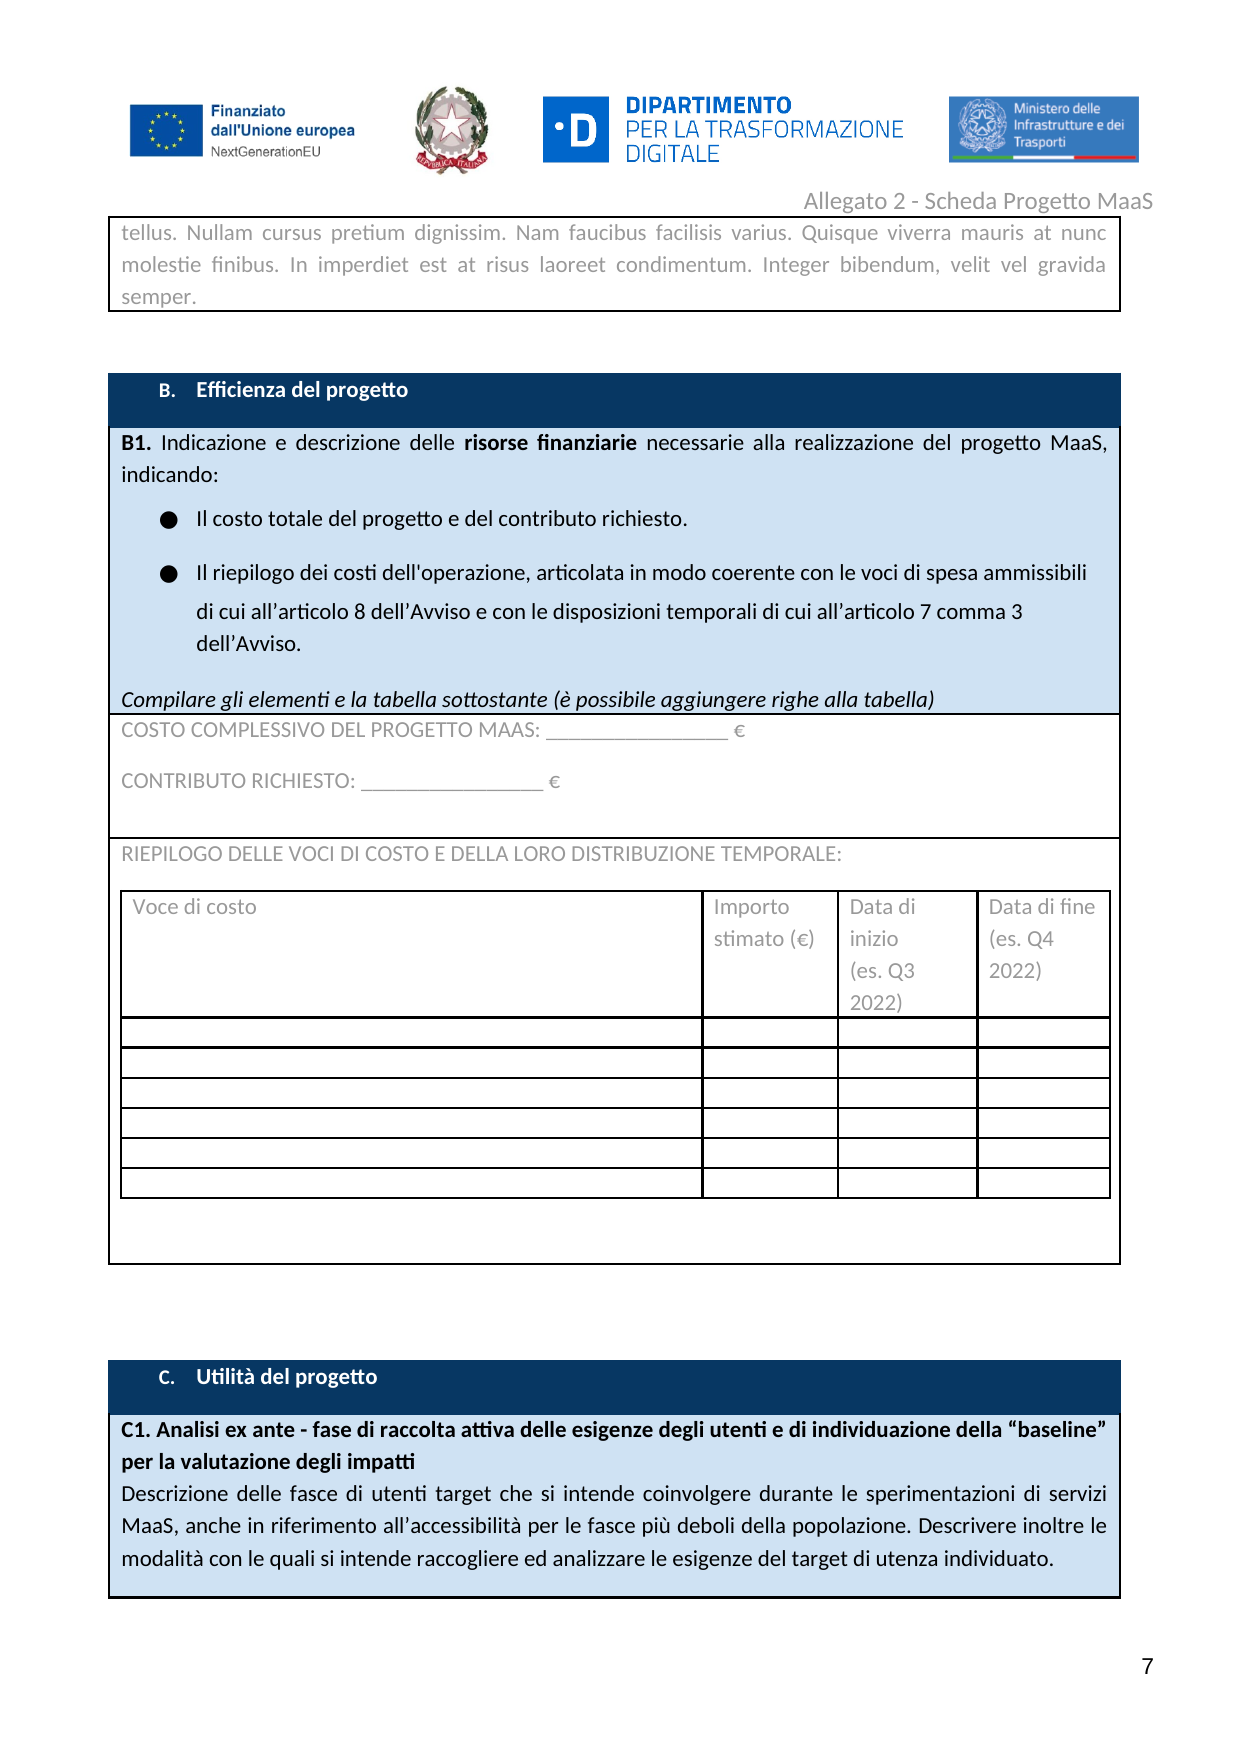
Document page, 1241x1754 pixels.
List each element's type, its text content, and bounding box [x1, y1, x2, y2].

table_cell tellus. Nullam cursus pretium dignissim. Nam faucibus facilisis varius. Quisque viverra mauris at nunc molestie finibus. In imperdiet est at risus laoreet condimentum. Integer bibendum, velit vel gravida semper. [110, 218, 1119, 310]
table_cell [979, 1019, 1109, 1046]
table_cell [122, 1139, 701, 1167]
table_cell [839, 1049, 976, 1077]
table_cell [979, 1109, 1109, 1137]
table_cell [704, 1109, 837, 1137]
table_cell [839, 1109, 976, 1137]
table_cell [979, 1049, 1109, 1077]
table_cell [704, 1019, 837, 1046]
table_cell [979, 1079, 1109, 1107]
table_cell [979, 1169, 1109, 1197]
table_header Data di inizio (es. Q3 2022) [839, 892, 976, 1016]
picture [118, 75, 1154, 182]
table_cell [122, 1109, 701, 1137]
table_header Voce di costo [122, 892, 701, 1016]
table_header Utilità del progetto [110, 1362, 1119, 1413]
table_header Efficienza del progetto [110, 375, 1119, 426]
table_cell RIEPILOGO DELLE VOCI DI COSTO E DELLA LORO DISTRIBUZIONE TEMPORALE: [110, 839, 1119, 1263]
table_cell [122, 1169, 701, 1197]
table_cell [839, 1169, 976, 1197]
table_cell [704, 1169, 837, 1197]
table_cell B1. Indicazione e descrizione delle risorse finanziarie necessarie alla realizzazione del progetto MaaS, indicando: Il costo totale del progetto e del contributo richiesto. Il riepilogo dei costi dell'operazione, articolata in modo coerente con le voci di spesa ammissibili di cui all’articolo 8 dell’Avviso e con le disposizioni temporali di cui all’articolo 7 comma 3 dell’Avviso. Compilare gli elementi e la tabella sottostante (è possibile aggiungere righe alla tabella) [110, 428, 1119, 713]
table_cell COSTO COMPLESSIVO DEL PROGETTO MAAS: ________________ € CONTRIBUTO RICHIESTO: ________________ € [110, 715, 1119, 837]
table_header Importo stimato (€) [704, 892, 837, 1016]
table_header Data di fine (es. Q4 2022) [979, 892, 1109, 1016]
table_cell [122, 1079, 701, 1107]
table_cell [122, 1019, 701, 1046]
table_cell [839, 1019, 976, 1046]
table_cell [979, 1139, 1109, 1167]
table_cell [704, 1079, 837, 1107]
table_cell [704, 1139, 837, 1167]
table_cell [704, 1049, 837, 1077]
table_cell [839, 1139, 976, 1167]
table_cell C1. Analisi ex ante - fase di raccolta attiva delle esigenze degli utenti e di individuazione della “baseline” per la valutazione degli impatti Descrizione delle fasce di utenti target che si intende coinvolgere durante le sperimentazioni di servizi MaaS, anche in riferimento all’accessibilità per le fasce più deboli della popolazione. Descrivere inoltre le modalità con le quali si intende raccogliere ed analizzare le esigenze del target di utenza individuato. [110, 1415, 1119, 1596]
table_cell [122, 1049, 701, 1077]
table_cell [839, 1079, 976, 1107]
